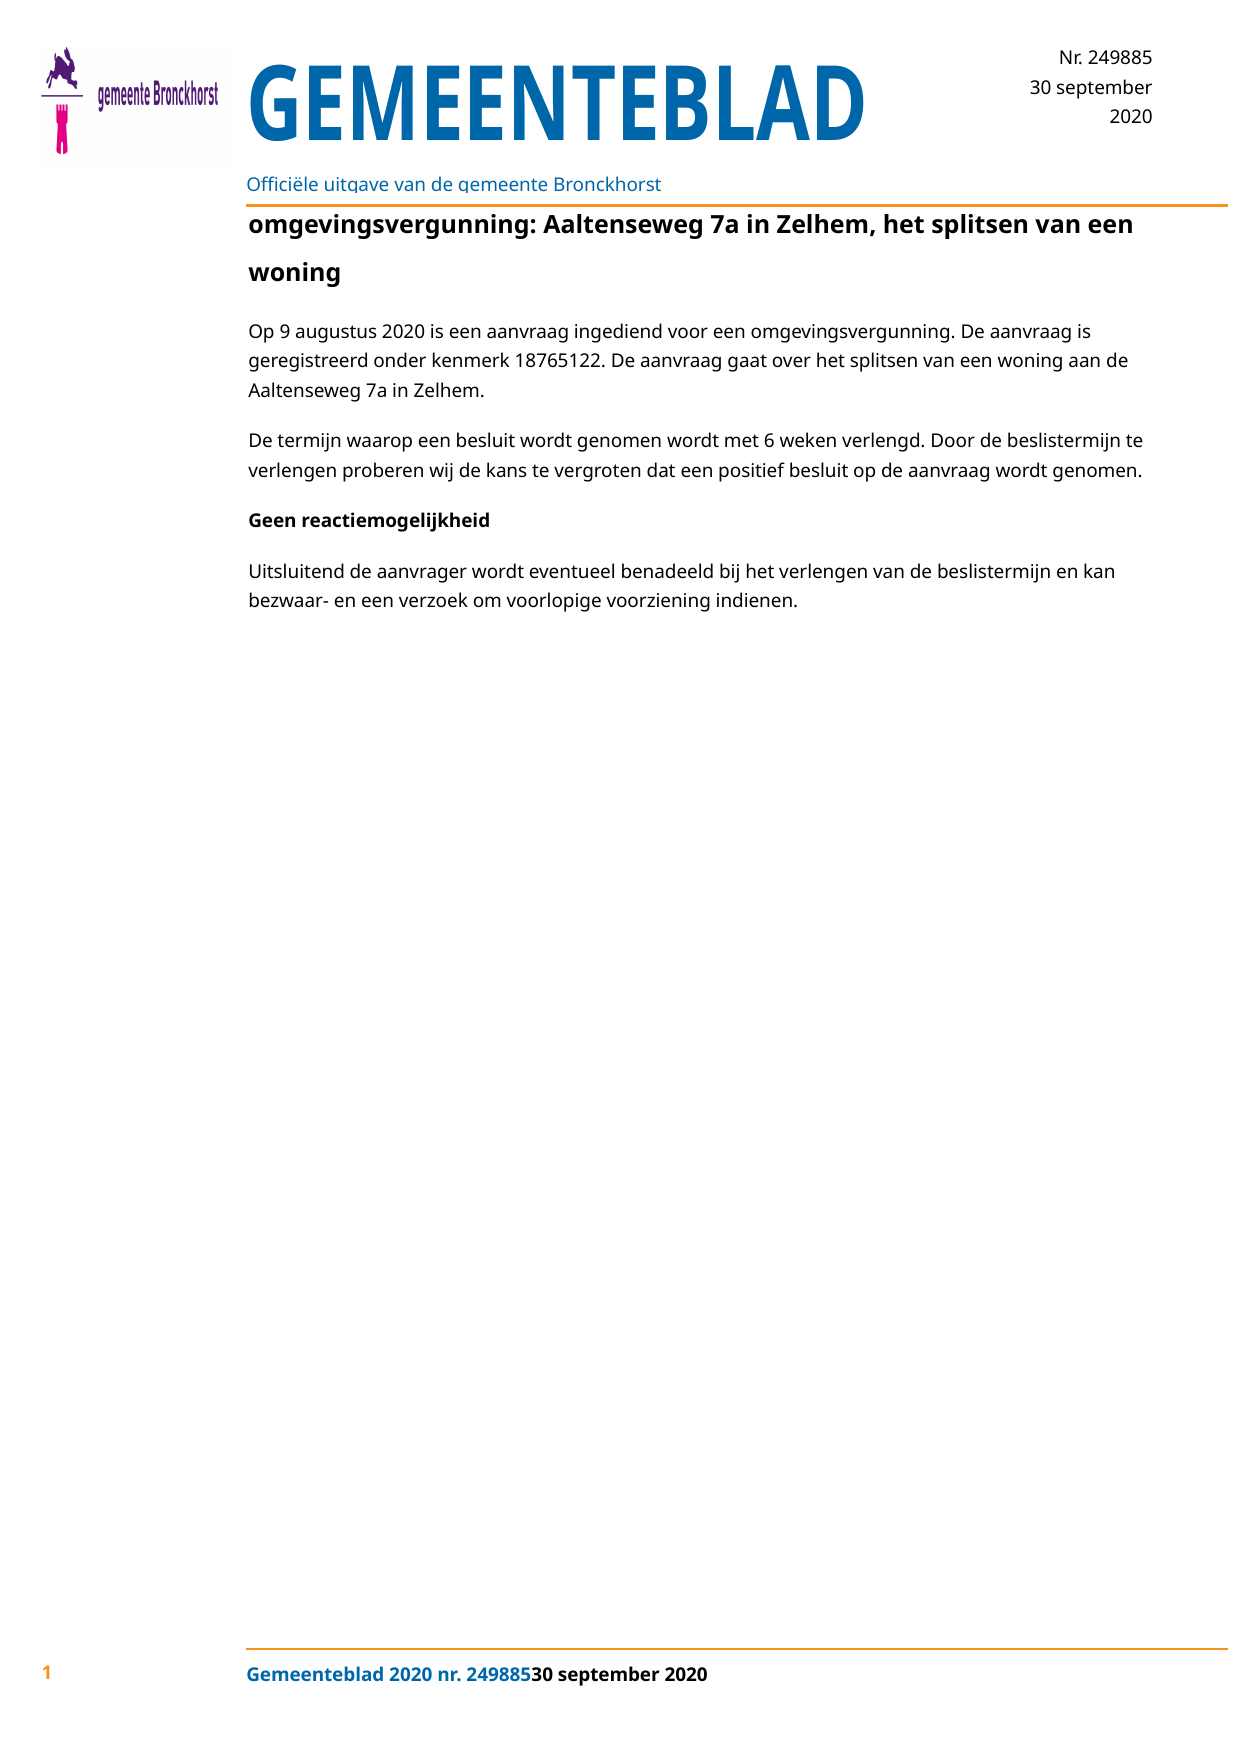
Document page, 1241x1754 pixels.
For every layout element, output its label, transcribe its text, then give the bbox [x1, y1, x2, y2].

text Geen reactiemogelijkheid [248, 507, 1152, 533]
text omgevingsvergunning: Aaltenseweg 7a in Zelhem, het splitsen van een woning [248, 207, 1152, 288]
text Uitsluitend de aanvrager wordt eventueel benadeeld bij het verlengen van de beslistermijn en kan bezwaar- en een verzoek om voorlopige voorziening indienen. [248, 558, 1152, 613]
picture [41, 47, 231, 172]
text Op 9 augustus 2020 is een aanvraag ingediend voor een omgevingsvergunning. De aanvraag is geregistreerd onder kenmerk 18765122. De aanvraag gaat over het splitsen van een woning aan de Aaltenseweg 7a in Zelhem. [248, 318, 1152, 403]
text De termijn waarop een besluit wordt genomen wordt met 6 weken verlengd. Door de beslistermijn te verlengen proberen wij de kans te vergroten dat een positief besluit op de aanvraag wordt genomen. [248, 427, 1152, 483]
